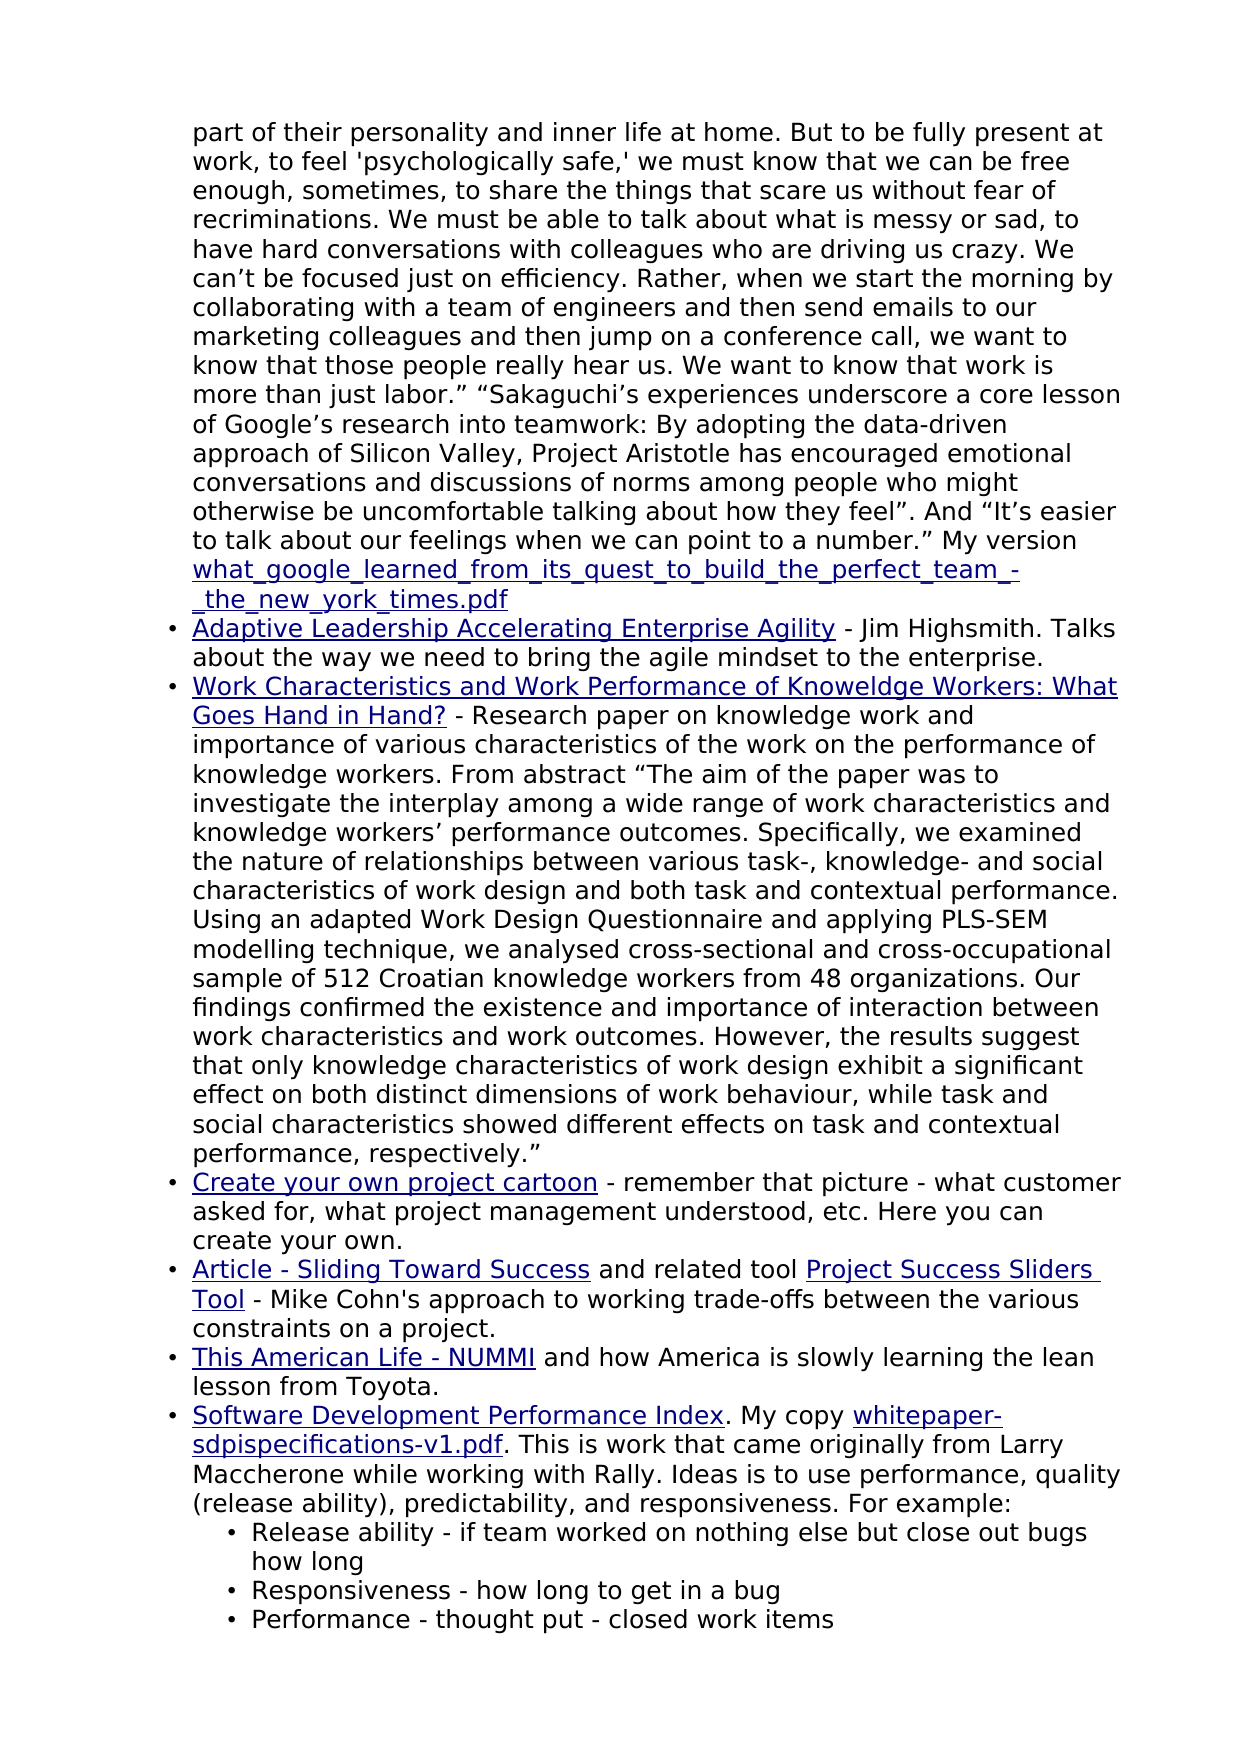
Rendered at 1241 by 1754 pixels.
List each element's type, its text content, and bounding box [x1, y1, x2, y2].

list part of their personality and inner life at home. But to be fully present at work, to feel 'psychologically safe,' we must know that we can be free enough, sometimes, to share the things that scare us without fear of recriminations. We must be able to talk about what is messy or sad, to have hard conversations with colleagues who are driving us crazy. We can’t be focused just on efficiency. Rather, when we start the morning by collaborating with a team of engineers and then send emails to our marketing colleagues and then jump on a conference call, we want to know that those people really hear us. We want to know that work is more than just labor.” “Sakaguchi’s experiences underscore a core lesson of Google’s research into teamwork: By adopting the data-driven approach of Silicon Valley, Project Aristotle has encouraged emotional conversations and discussions of norms among people who might otherwise be uncomfortable talking about how they feel”. And “It’s easier to talk about our feelings when we can point to a number.” My version what_google_learned_from_its_quest_to_build_the_perfect_team_-_the_new_york_times.pdf [177, 118, 1122, 614]
list Software Development Performance Index. My copy whitepaper-sdpispecifications-v1.pdf. This is work that came originally from Larry Maccherone while working with Rally. Ideas is to use performance, quality (release ability), predictability, and responsiveness. For example: [177, 1401, 1122, 1518]
list Work Characteristics and Work Performance of Knoweldge Workers: What Goes Hand in Hand? - Research paper on knowledge work and importance of various characteristics of the work on the performance of knowledge workers. From abstract “The aim of the paper was to investigate the interplay among a wide range of work characteristics and knowledge workers’ performance outcomes. Specifically, we examined the nature of relationships between various task-, knowledge- and social characteristics of work design and both task and contextual performance. Using an adapted Work Design Questionnaire and applying PLS-SEM modelling technique, we analysed cross-sectional and cross-occupational sample of 512 Croatian knowledge workers from 48 organizations. Our findings confirmed the existence and importance of interaction between work characteristics and work outcomes. However, the results suggest that only knowledge characteristics of work design exhibit a significant effect on both distinct dimensions of work behaviour, while task and social characteristics showed different effects on task and contextual performance, respectively.” [177, 672, 1122, 1168]
list Create your own project cartoon - remember that picture - what customer asked for, what project management understood, etc. Here you can create your own. [177, 1168, 1122, 1256]
list Adaptive Leadership Accelerating Enterprise Agility - Jim Highsmith. Talks about the way we need to bring the agile mindset to the enterprise. [177, 614, 1122, 672]
list Release ability - if team worked on nothing else but close out bugs how long [236, 1518, 1122, 1576]
list Article - Sliding Toward Success and related tool Project Success Sliders Tool - Mike Cohn's approach to working trade-offs between the various constraints on a project. [177, 1256, 1122, 1343]
list Responsiveness - how long to get in a bug [236, 1576, 1122, 1606]
list This American Life - NUMMI and how America is slowly learning the lean lesson from Toyota. [177, 1343, 1122, 1401]
list Performance - thought put - closed work items [236, 1606, 1122, 1635]
